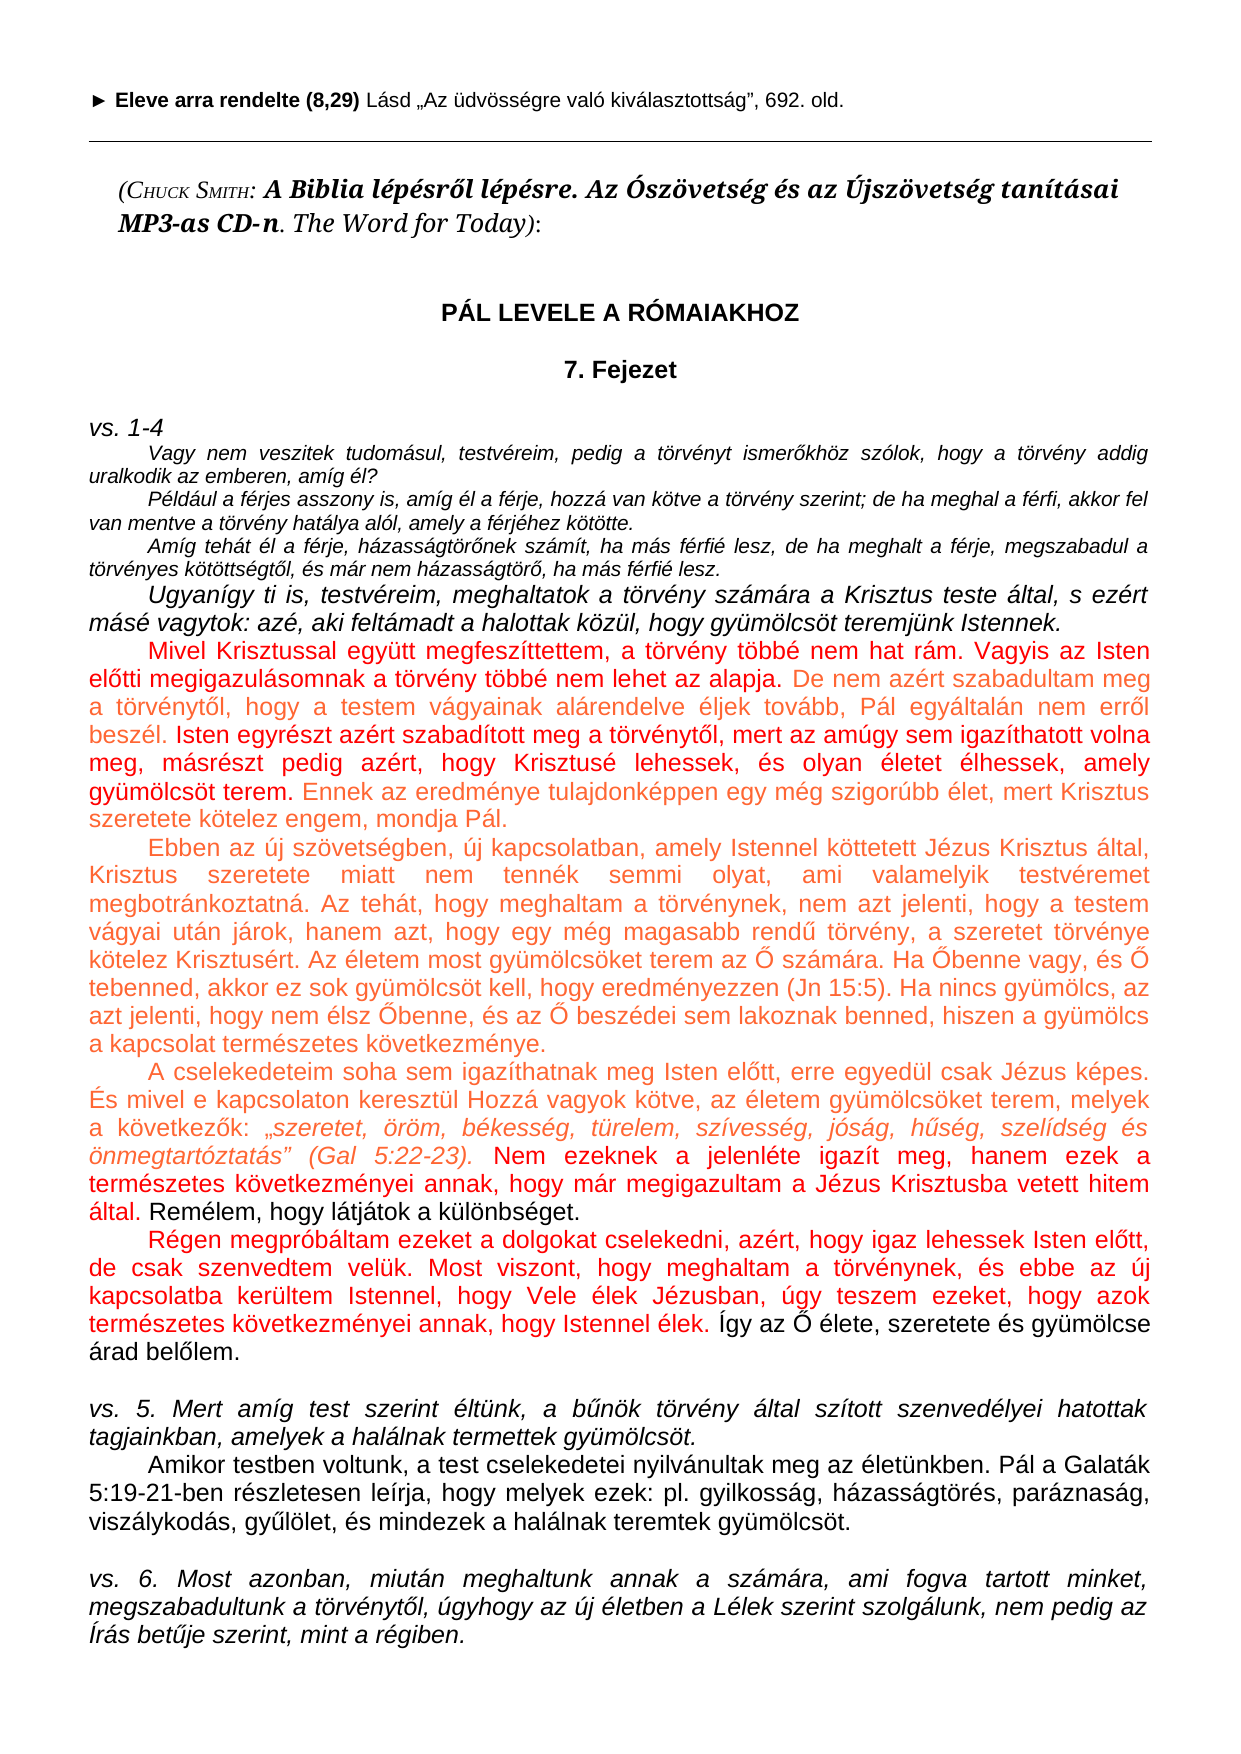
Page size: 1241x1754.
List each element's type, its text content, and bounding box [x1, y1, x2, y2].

text Régen megpróbáltam ezeket a dolgokat cselekedni, azért, hogy igaz lehessek Isten előtt, de csak szenvedtem velük. Most viszont, hogy meghaltam a törvénynek, és ebbe az új kapcsolatba kerültem Istennel, hogy Vele élek Jézusban, úgy teszem ezeket, hogy azok természetes következményei annak, hogy Istennel élek. Így az Ő élete, szeretete és gyümölcse árad belőlem. [88, 1226, 1152, 1366]
text Ebben az új szövetségben, új kapcsolatban, amely Istennel köttetett Jézus Krisztus által, Krisztus szeretete miatt nem tennék semmi olyat, ami valamelyik testvéremet megbotránkoztatná. Az tehát, hogy meghaltam a törvénynek, nem azt jelenti, hogy a testem vágyai után járok, hanem azt, hogy egy még magasabb rendű törvény, a szeretet törvénye kötelez Krisztusért. Az életem most gyümölcsöket terem az Ő számára. Ha Őbenne vagy, és Ő tebenned, akkor ez sok gyümölcsöt kell, hogy eredményezzen (Jn 15:5). Ha nincs gyümölcs, az azt jelenti, hogy nem élsz Őbenne, és az Ő beszédei sem lakoznak benned, hiszen a gyümölcs a kapcsolat természetes következménye. [88, 833, 1152, 1057]
text PÁL LEVELE A RÓMAIAKHOZ [88, 299, 1152, 327]
text Mivel Krisztussal együtt megfeszíttettem, a törvény többé nem hat rám. Vagyis az Isten előtti megigazulásomnak a törvény többé nem lehet az alapja. De nem azért szabadultam meg a törvénytől, hogy a testem vágyainak alárendelve éljek tovább, Pál egyáltalán nem erről beszél. Isten egyrészt azért szabadított meg a törvénytől, mert az amúgy sem igazíthatott volna meg, másrészt pedig azért, hogy Krisztusé lehessek, és olyan életet élhessek, amely gyümölcsöt terem. Ennek az eredménye tulajdonképpen egy még szigorúbb élet, mert Krisztus szeretete kötelez engem, mondja Pál. [88, 637, 1152, 833]
text Vagy nem veszitek tudomásul, testvéreim, pedig a törvényt ismerőkhöz szólok, hogy a törvény addig uralkodik az emberen, amíg él? [88, 442, 1152, 488]
text ► Eleve arra rendelte (8,29) Lásd „Az üdvösségre való kiválasztottság”, 692. old. [88, 88, 1152, 112]
text vs. 1-4 [88, 414, 1152, 442]
text Amíg tehát él a férje, házasságtörőnek számít, ha más férfié lesz, de ha meghalt a férje, megszabadul a törvényes kötöttségtől, és már nem házasságtörő, ha más férfié lesz. [88, 534, 1152, 581]
text 7. Fejezet [88, 356, 1152, 384]
text (Chuck Smith: A Biblia lépésről lépésre. Az Ószövetség és az Újszövetség tanításai MP3-as CD‑n. The Word for Today): [88, 142, 1152, 269]
text A cselekedeteim soha sem igazíthatnak meg Isten előtt, erre egyedül csak Jézus képes. És mivel e kapcsolaton keresztül Hozzá vagyok kötve, az életem gyümölcsöket terem, melyek a következők: „szeretet, öröm, békesség, türelem, szívesség, jóság, hűség, szelídség és önmegtartóztatás” (Gal 5:22-23). Nem ezeknek a jelenléte igazít meg, hanem ezek a természetes következményei annak, hogy már megigazultam a Jézus Krisztusba vetett hitem által. Remélem, hogy látjátok a különbséget. [88, 1057, 1152, 1226]
text Amikor testben voltunk, a test cselekedetei nyilvánultak meg az életünkben. Pál a Galaták 5:19-21-ben részletesen leírja, hogy melyek ezek: pl. gyilkosság, házasságtörés, paráznaság, viszálykodás, gyűlölet, és mindezek a halálnak teremtek gyümölcsöt. [88, 1451, 1152, 1535]
text vs. 6. Most azonban, miután meghaltunk annak a számára, ami fogva tartott minket, megszabadultunk a törvénytől, úgyhogy az új életben a Lélek szerint szolgálunk, nem pedig az Írás betűje szerint, mint a régiben. [88, 1565, 1152, 1649]
text Például a férjes asszony is, amíg él a férje, hozzá van kötve a törvény szerint; de ha meghal a férfi, akkor fel van mentve a törvény hatálya alól, amely a férjéhez kötötte. [88, 488, 1152, 534]
text Ugyanígy ti is, testvéreim, meghaltatok a törvény számára a Krisztus teste által, s ezért másé vagytok: azé, aki feltámadt a halottak közül, hogy gyümölcsöt teremjünk Istennek. [88, 581, 1152, 637]
text vs. 5. Mert amíg test szerint éltünk, a bűnök törvény által szított szenvedélyei hatottak tagjainkban, amelyek a halálnak termettek gyümölcsöt. [88, 1395, 1152, 1451]
